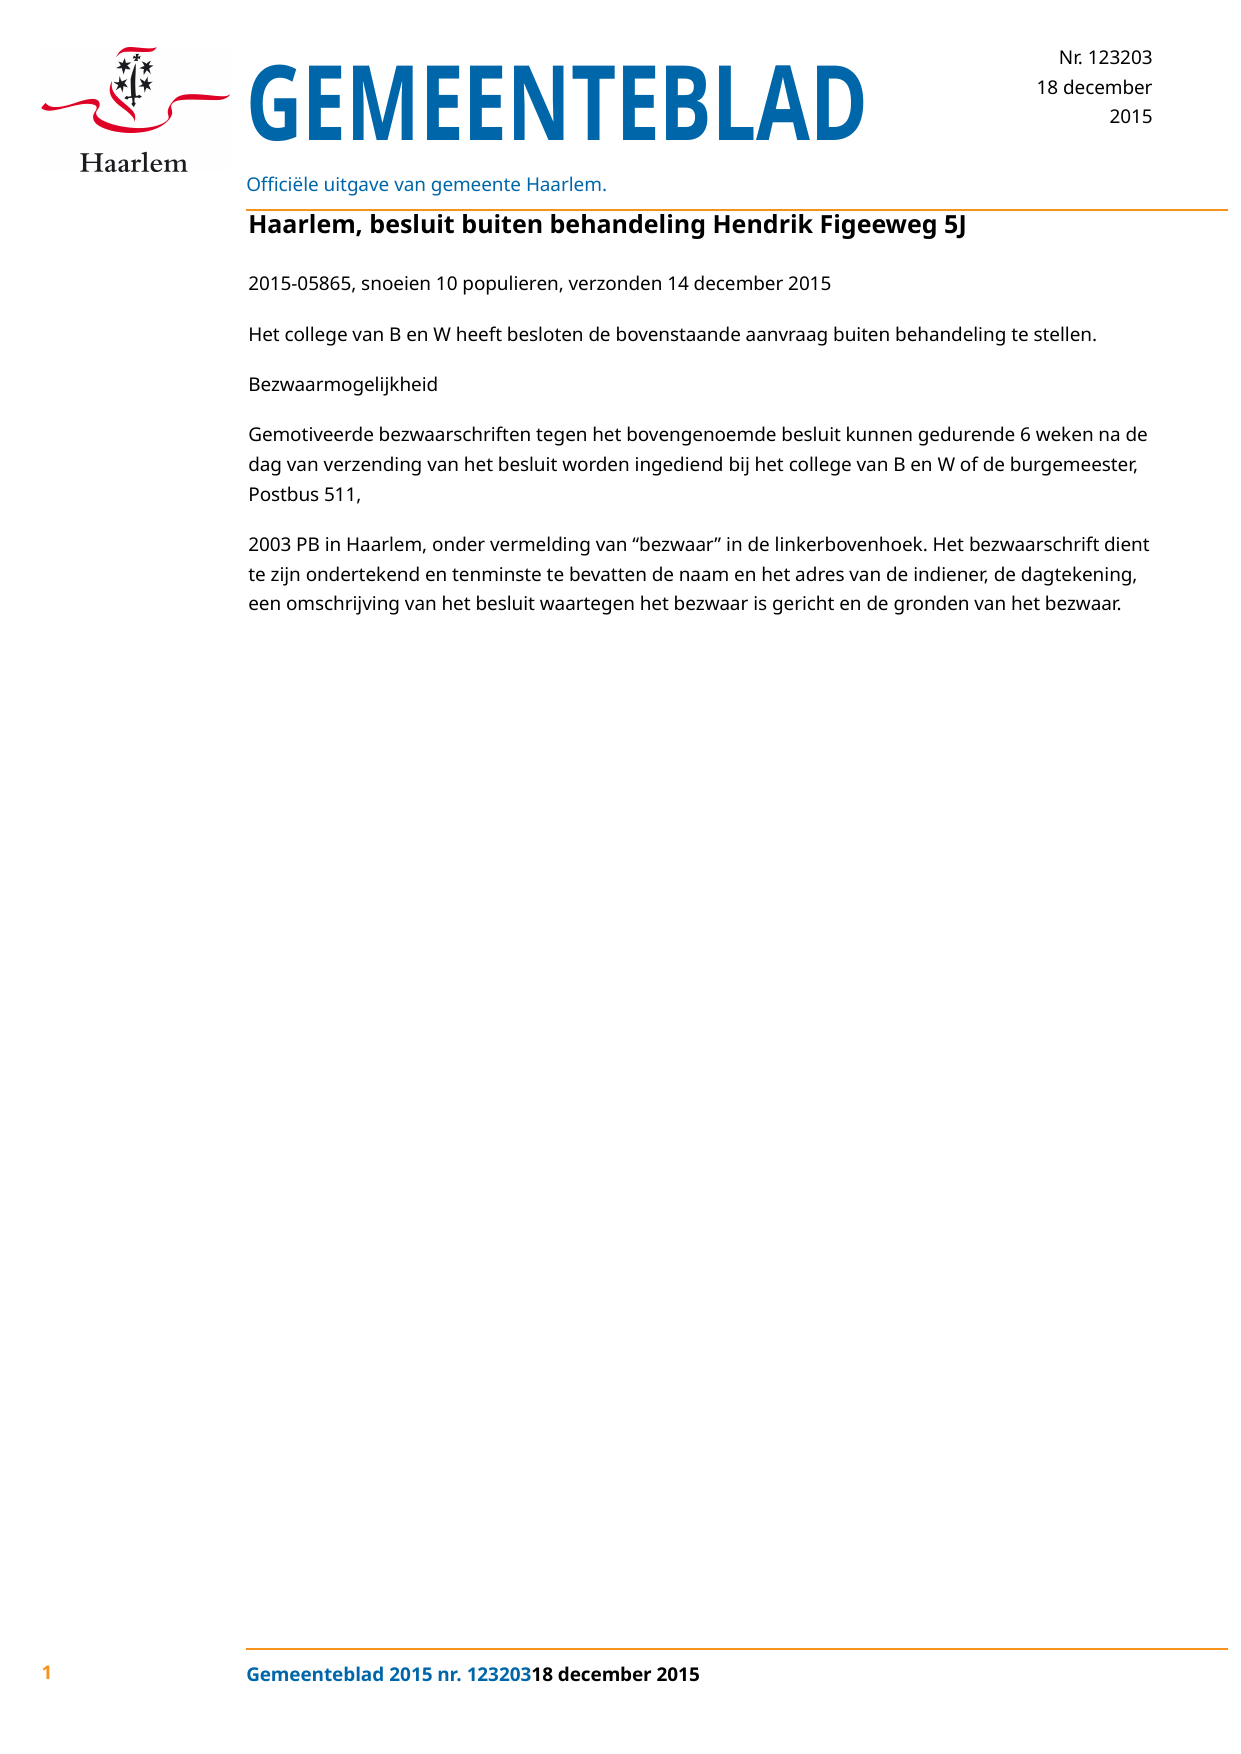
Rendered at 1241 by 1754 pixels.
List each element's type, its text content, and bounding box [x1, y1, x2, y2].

text Het college van B en W heeft besloten de bovenstaande aanvraag buiten behandeling te stellen. [248, 321, 1152, 346]
text 2003 PB in Haarlem, onder vermelding van “bezwaar” in de linkerbovenhoek. Het bezwaarschrift dient te zijn ondertekend en tenminste te bevatten de naam en het adres van de indiener, de dagtekening, een omschrijving van het besluit waartegen het bezwaar is gericht en de gronden van het bezwaar. [248, 531, 1152, 616]
text Haarlem, besluit buiten behandeling Hendrik Figeeweg 5J [248, 211, 1152, 241]
text Gemotiveerde bezwaarschriften tegen het bovengenoemde besluit kunnen gedurende 6 weken na de dag van verzending van het besluit worden ingediend bij het college van B en W of de burgemeester, Postbus 511, [248, 422, 1152, 506]
picture [41, 47, 231, 172]
text 2015-05865, snoeien 10 populieren, verzonden 14 december 2015 [248, 270, 1152, 296]
text Bezwaarmogelijkheid [248, 371, 1152, 397]
